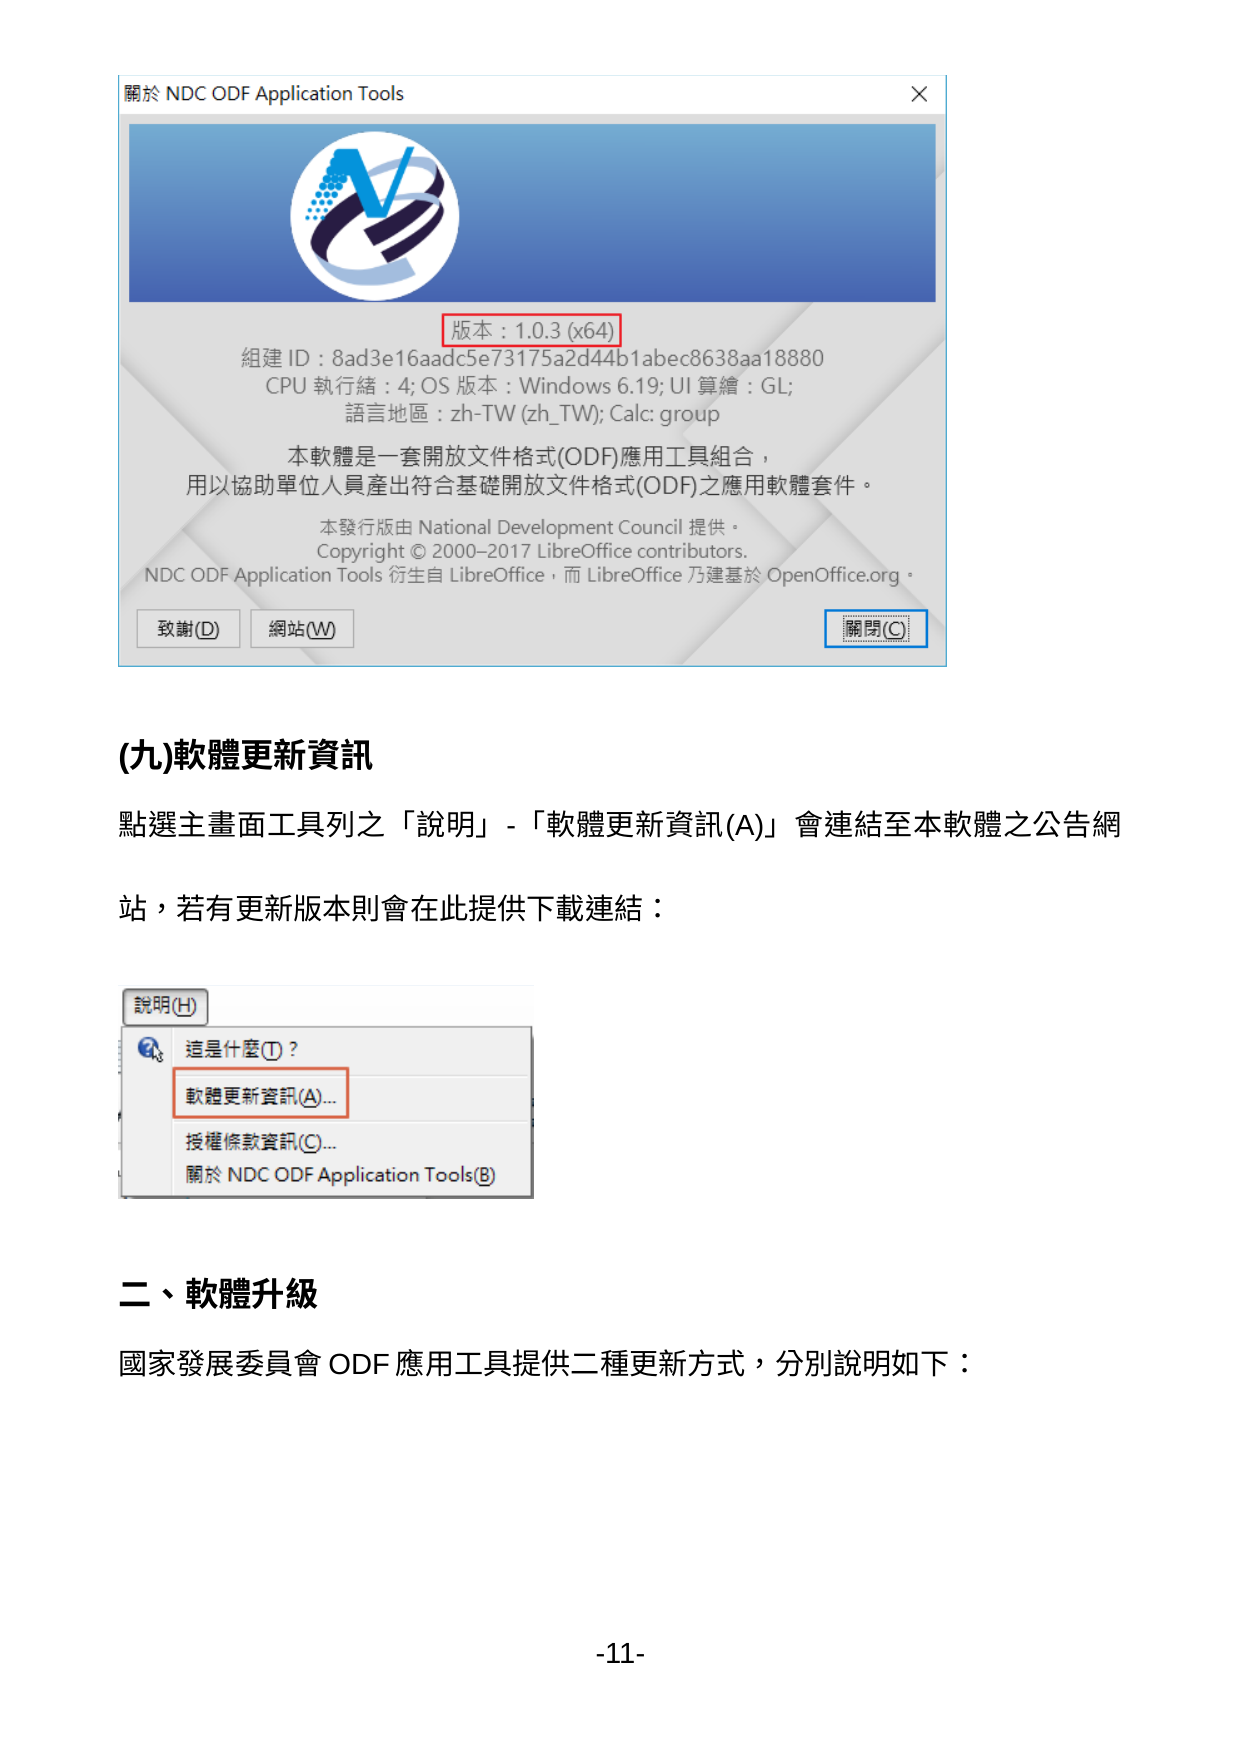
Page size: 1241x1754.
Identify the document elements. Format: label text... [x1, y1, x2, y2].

text 點選主畫面工具列之「說明」-「軟體更新資訊(A)」會連結至本軟體之公告網站，若有更新版本則會在此提供下載連結： [118, 801, 1122, 928]
subtitle 軟體更新資訊 [118, 729, 1122, 777]
text 國家發展委員會ODF應用工具提供二種更新方式，分別說明如下： [118, 1340, 1122, 1383]
subtitle 軟體升級 [118, 1268, 1122, 1316]
